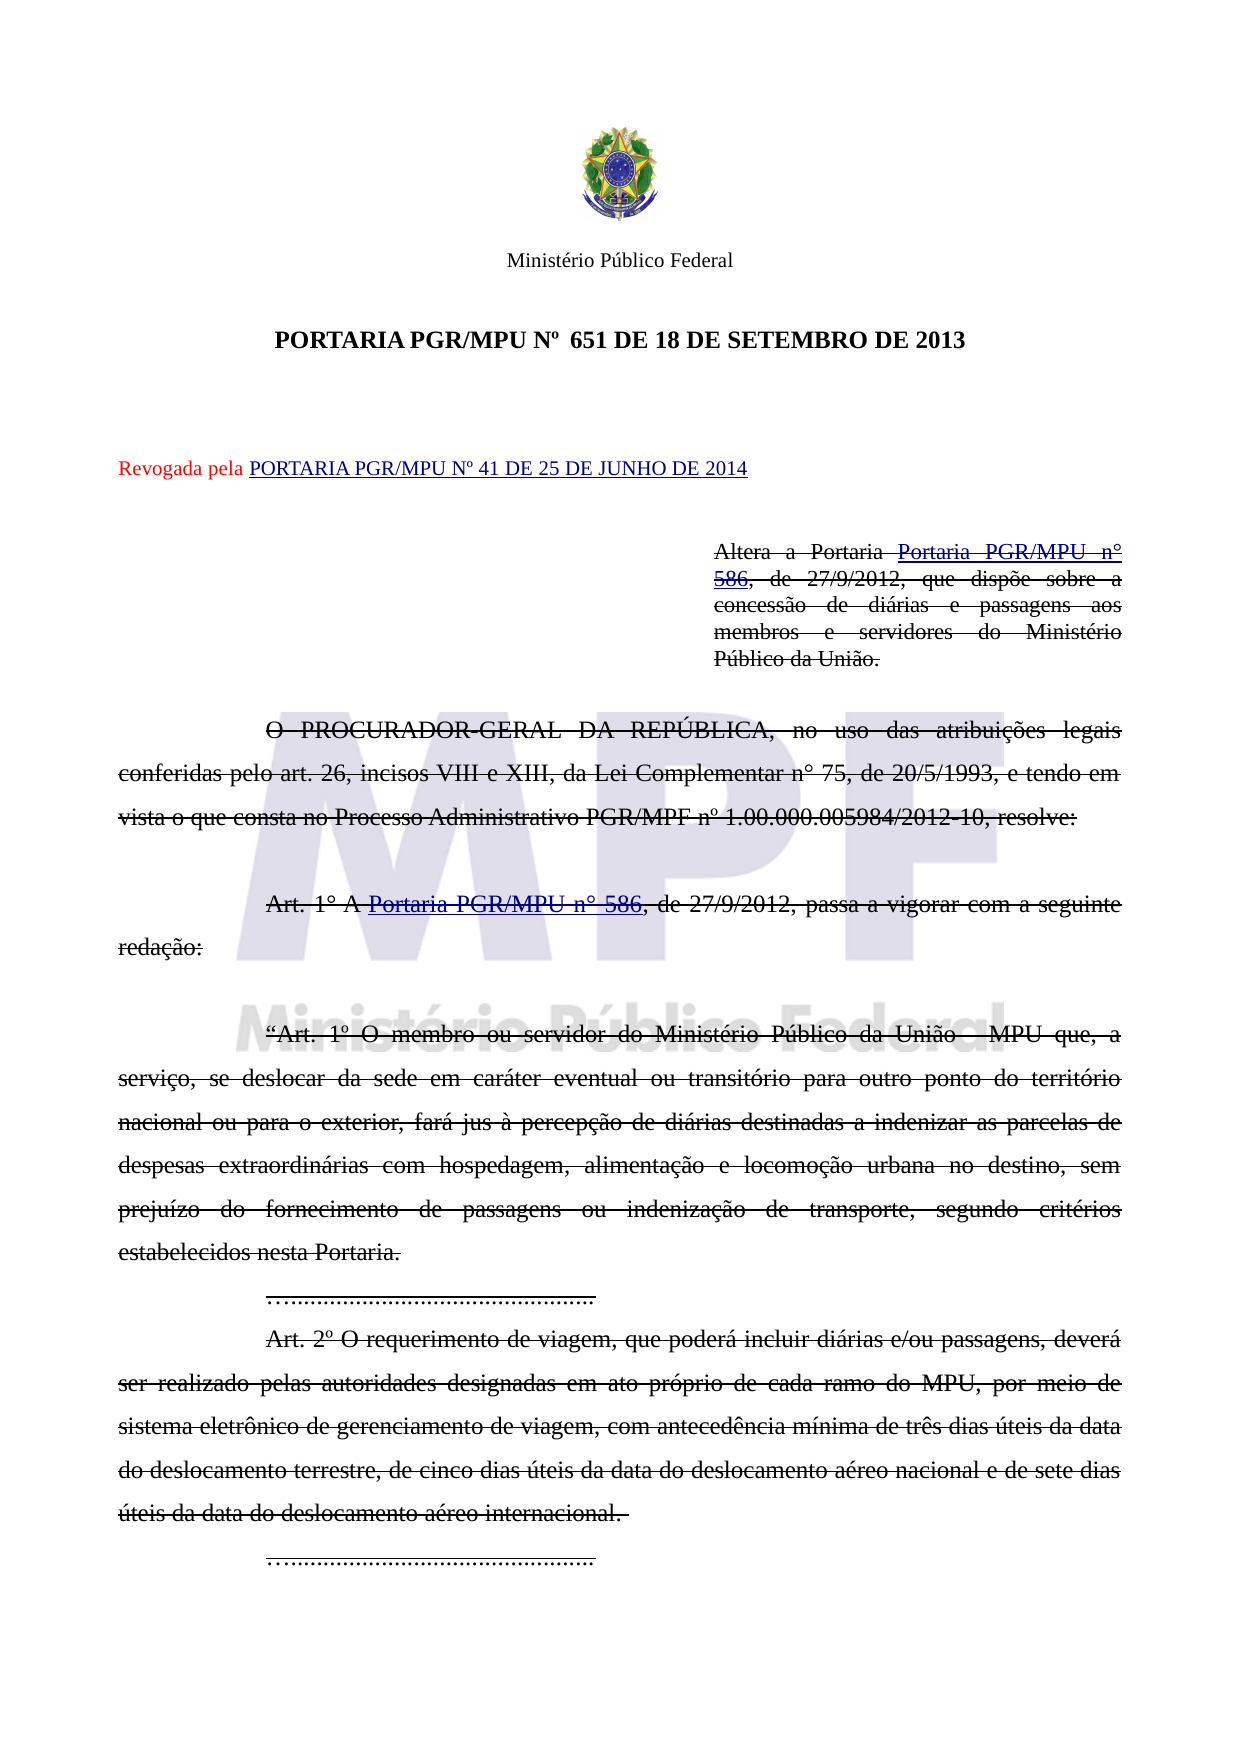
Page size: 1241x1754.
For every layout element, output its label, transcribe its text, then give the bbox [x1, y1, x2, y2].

text Art. 2º O requerimento de viagem, que poderá incluir diárias e/ou passagens, deverá ser realizado pelas autoridades designadas em ato próprio de cada ramo do MPU, por meio de sistema eletrônico de gerenciamento de viagem, com antecedência mínima de três dias úteis da data do deslocamento terrestre, de cinco dias úteis da data do deslocamento aéreo nacional e de sete dias úteis da data do deslocamento aéreo internacional. [118, 1428, 1122, 1527]
text “Art. 1º O membro ou servidor do Ministério Público da União - MPU que, a serviço, se deslocar da sede em caráter eventual ou transitório para outro ponto do território nacional ou para o exterior, fará jus à percepção de diárias destinadas a indenizar as parcelas de despesas extraordinárias com hospedagem, alimentação e locomoção urbana no destino, sem prejuízo do fornecimento de passagens ou indenização de transporte, segundo critérios estabelecidos nesta Portaria. [118, 1080, 1122, 1122]
text Revogada pela PORTARIA PGR/MPU Nº 41 DE 25 DE JUNHO DE 2014 [118, 456, 1122, 480]
text “Art. 1º O membro ou servidor do Ministério Público da União - MPU que, a serviço, se deslocar da sede em caráter eventual ou transitório para outro ponto do território nacional ou para o exterior, fará jus à percepção de diárias destinadas a indenizar as parcelas de despesas extraordinárias com hospedagem, alimentação e locomoção urbana no destino, sem prejuízo do fornecimento de passagens ou indenização de transporte, segundo critérios estabelecidos nesta Portaria. [118, 1019, 1122, 1079]
text O PROCURADOR-GERAL DA REPÚBLICA, no uso das atribuições legais conferidas pelo art. 26, incisos VIII e XIII, da Lei Complementar n° 75, de 20/5/1993, e tendo em vista o que consta no Processo Administrativo PGR/MPF nº 1.00.000.005984/2012-10, resolve: [118, 714, 1122, 831]
text Altera a Portaria Portaria PGR/MPU n° 586, de 27/9/2012, que dispõe sobre a concessão de diárias e passagens aos membros e servidores do Ministério Público da União. [714, 634, 1122, 671]
picture [236, 961, 1004, 1019]
picture [236, 831, 1004, 889]
text “Art. 1º O membro ou servidor do Ministério Público da União - MPU que, a serviço, se deslocar da sede em caráter eventual ou transitório para outro ponto do território nacional ou para o exterior, fará jus à percepção de diárias destinadas a indenizar as parcelas de despesas extraordinárias com hospedagem, alimentação e locomoção urbana no destino, sem prejuízo do fornecimento de passagens ou indenização de transporte, segundo critérios estabelecidos nesta Portaria. [118, 1124, 1122, 1209]
text …............................................... [118, 1281, 1122, 1310]
text Altera a Portaria Portaria PGR/MPU n° 586, de 27/9/2012, que dispõe sobre a concessão de diárias e passagens aos membros e servidores do Ministério Público da União. [714, 581, 1122, 606]
text Altera a Portaria Portaria PGR/MPU n° 586, de 27/9/2012, que dispõe sobre a concessão de diárias e passagens aos membros e servidores do Ministério Público da União. [714, 538, 1122, 553]
text Altera a Portaria Portaria PGR/MPU n° 586, de 27/9/2012, que dispõe sobre a concessão de diárias e passagens aos membros e servidores do Ministério Público da União. [714, 607, 1122, 633]
text PORTARIA PGR/MPU Nº 651 DE 18 DE SETEMBRO DE 2013 [118, 325, 1122, 354]
text Art. 1° A Portaria PGR/MPU n° 586, de 27/9/2012, passa a vigorar com a seguinte redação: [118, 889, 1122, 961]
text Art. 2º O requerimento de viagem, que poderá incluir diárias e/ou passagens, deverá ser realizado pelas autoridades designadas em ato próprio de cada ramo do MPU, por meio de sistema eletrônico de gerenciamento de viagem, com antecedência mínima de três dias úteis da data do deslocamento terrestre, de cinco dias úteis da data do deslocamento aéreo nacional e de sete dias úteis da data do deslocamento aéreo internacional. [118, 1385, 1122, 1427]
text Art. 2º O requerimento de viagem, que poderá incluir diárias e/ou passagens, deverá ser realizado pelas autoridades designadas em ato próprio de cada ramo do MPU, por meio de sistema eletrônico de gerenciamento de viagem, com antecedência mínima de três dias úteis da data do deslocamento terrestre, de cinco dias úteis da data do deslocamento aéreo nacional e de sete dias úteis da data do deslocamento aéreo internacional. [118, 1324, 1122, 1383]
text Altera a Portaria Portaria PGR/MPU n° 586, de 27/9/2012, que dispõe sobre a concessão de diárias e passagens aos membros e servidores do Ministério Público da União. [714, 554, 1122, 579]
text “Art. 1º O membro ou servidor do Ministério Público da União - MPU que, a serviço, se deslocar da sede em caráter eventual ou transitório para outro ponto do território nacional ou para o exterior, fará jus à percepção de diárias destinadas a indenizar as parcelas de despesas extraordinárias com hospedagem, alimentação e locomoção urbana no destino, sem prejuízo do fornecimento de passagens ou indenização de transporte, segundo critérios estabelecidos nesta Portaria. [118, 1211, 1122, 1266]
text …............................................... [118, 1542, 1122, 1571]
